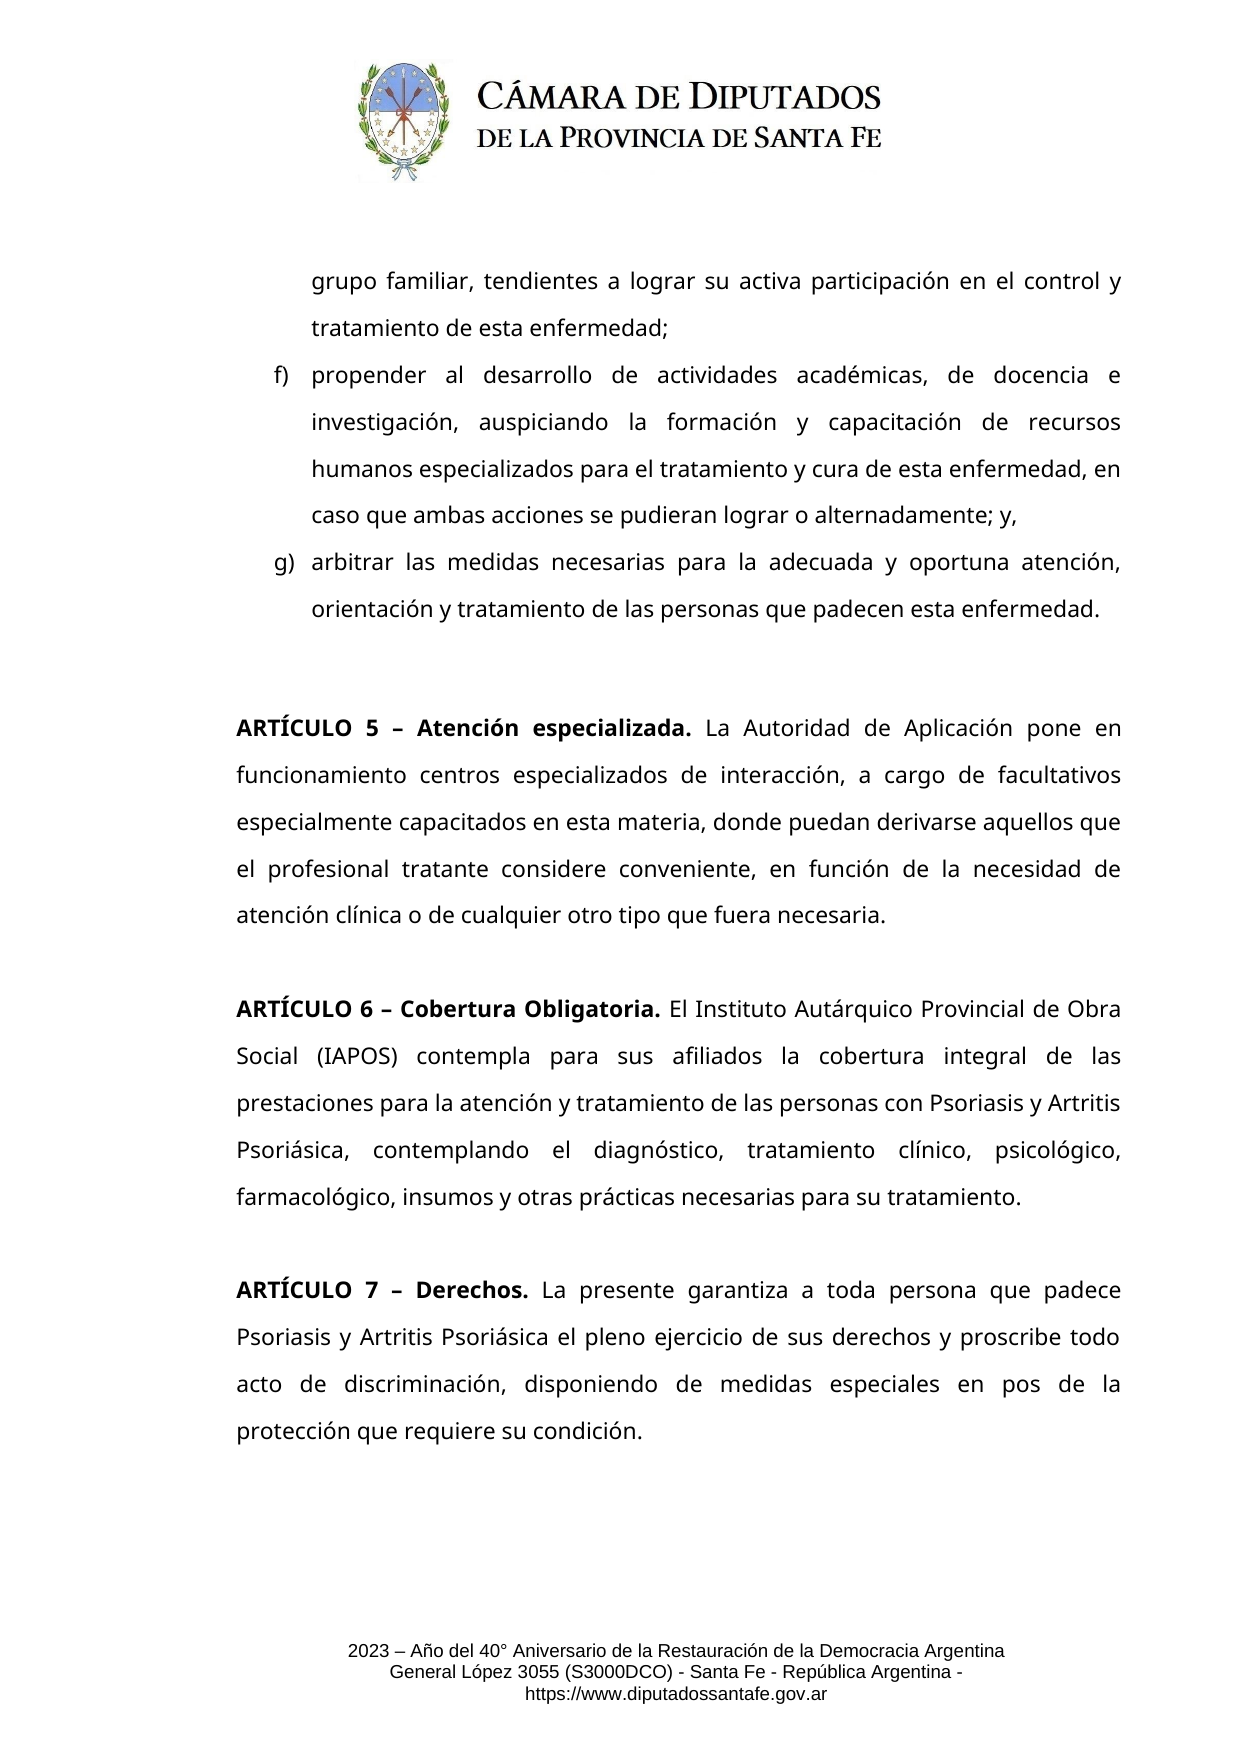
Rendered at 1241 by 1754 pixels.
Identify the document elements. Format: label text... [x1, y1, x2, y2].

picture [354, 59, 886, 183]
list arbitrar las medidas necesarias para la adecuada y oportuna atención, orientación y tratamiento de las personas que padecen esta enfermedad. [274, 546, 1122, 624]
text ARTÍCULO 6 – Cobertura Obligatoria. El Instituto Autárquico Provincial de Obra Social (IAPOS) contempla para sus afiliados la cobertura integral de las prestaciones para la atención y tratamiento de las personas con Psoriasis y Artritis Psoriásica, contemplando el diagnóstico, tratamiento clínico, psicológico, farmacológico, insumos y otras prácticas necesarias para su tratamiento. [236, 993, 1122, 1212]
text ARTÍCULO 7 – Derechos. La presente garantiza a toda persona que padece Psoriasis y Artritis Psoriásica el pleno ejercicio de sus derechos y proscribe todo acto de discriminación, disponiendo de medidas especiales en pos de la protección que requiere su condición. [236, 1274, 1122, 1446]
list grupo familiar, tendientes a lograr su activa participación en el control y tratamiento de esta enfermedad; [274, 265, 1122, 343]
text ARTÍCULO 5 – Atención especializada. La Autoridad de Aplicación pone en funcionamiento centros especializados de interacción, a cargo de facultativos especialmente capacitados en esta materia, donde puedan derivarse aquellos que el profesional tratante considere conveniente, en función de la necesidad de atención clínica o de cualquier otro tipo que fuera necesaria. [236, 712, 1122, 931]
list propender al desarrollo de actividades académicas, de docencia e investigación, auspiciando la formación y capacitación de recursos humanos especializados para el tratamiento y cura de esta enfermedad, en caso que ambas acciones se pudieran lograr o alternadamente; y, [274, 359, 1122, 531]
